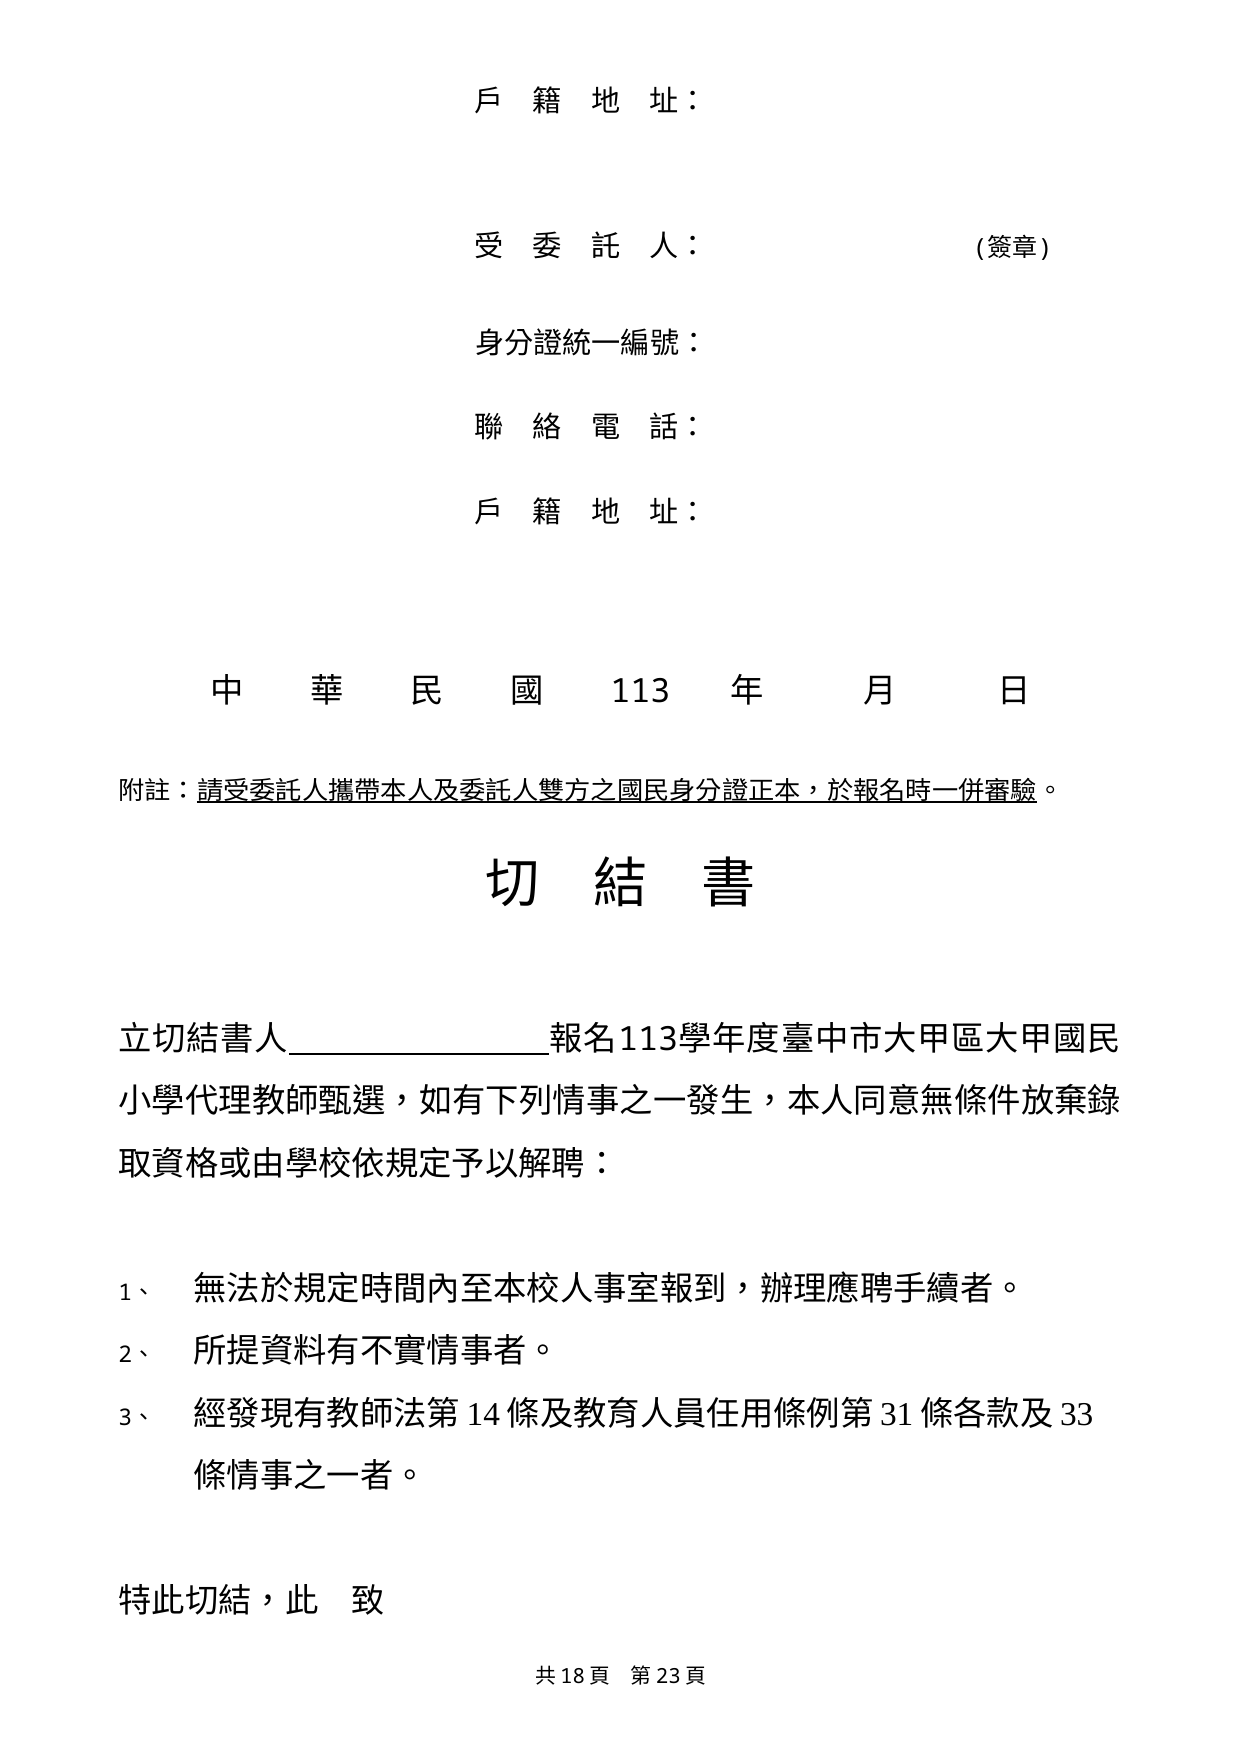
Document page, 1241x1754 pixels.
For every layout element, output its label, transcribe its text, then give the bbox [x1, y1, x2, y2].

text 戶 籍 地 址： [468, 78, 1122, 120]
text 受 委 託 人： (簽章) [468, 222, 1122, 264]
text 附註：請受委託人攜帶本人及委託人雙方之國民身分證正本，於報名時一併審驗。 [118, 770, 1122, 806]
text 切 結 書 [118, 806, 1122, 931]
text 身分證統一編號： [468, 319, 1122, 362]
list 所提資料有不實情事者。 [118, 1306, 1122, 1369]
text 戶 籍 地 址： [468, 488, 1122, 531]
list 經發現有教師法第14條及教育人員任用條例第31條各款及33條情事之一者。 [118, 1369, 1122, 1494]
text 特此切結，此 致 [118, 1556, 1122, 1619]
text 立切結書人 報名113學年度臺中市大甲區大甲國民小學代理教師甄選，如有下列情事之一發生，本人同意無條件放棄錄取資格或由學校依規定予以解聘： [118, 994, 1122, 1181]
list 無法於規定時間內至本校人事室報到，辦理應聘手續者。 [118, 1244, 1122, 1306]
text 聯 絡 電 話： [468, 404, 1122, 446]
text 中 華 民 國 113 年 月 日 [118, 664, 1122, 712]
